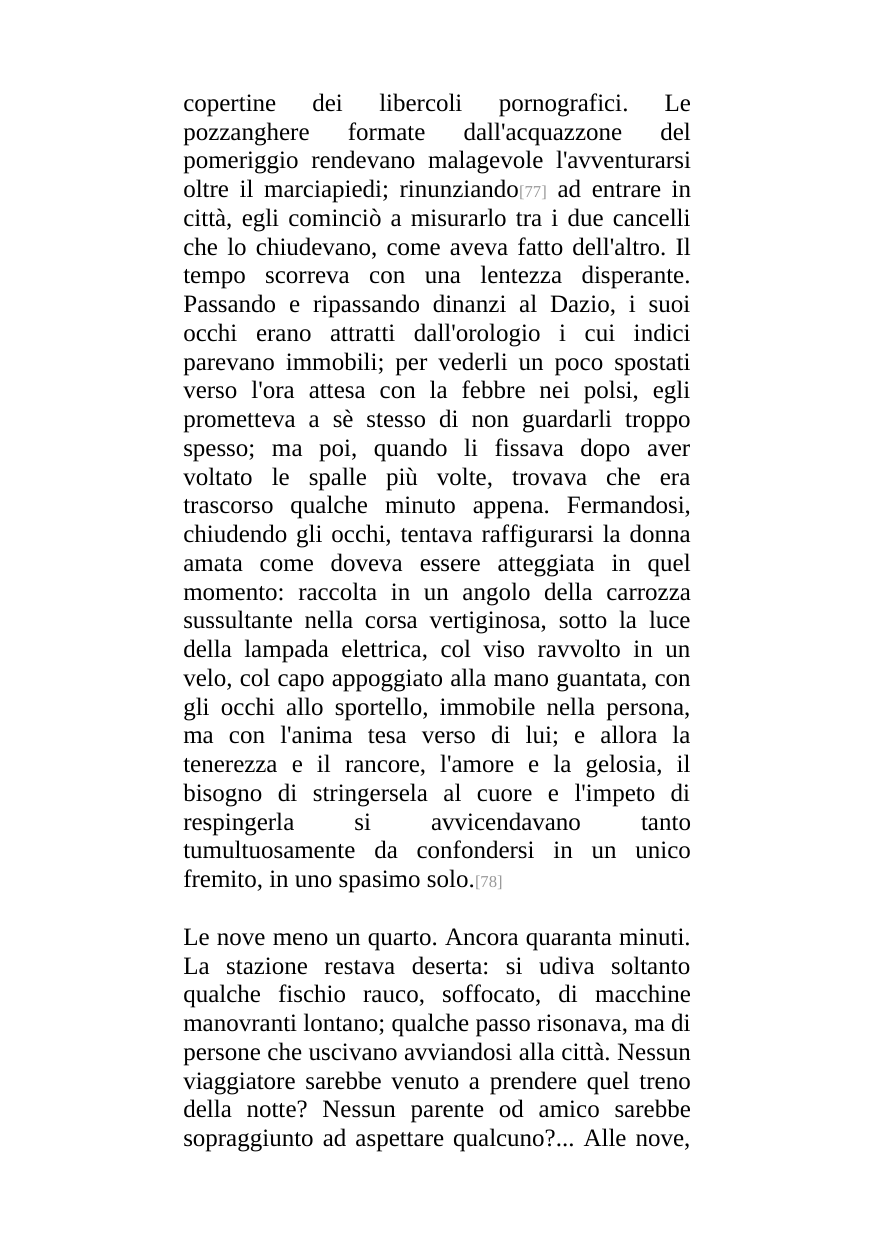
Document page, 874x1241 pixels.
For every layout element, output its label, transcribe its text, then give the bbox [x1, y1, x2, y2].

text Le nove meno un quarto. Ancora quaranta minuti. La stazione restava deserta: si udiva soltanto qualche fischio rauco, soffocato, di macchine manovranti lontano; qualche passo risonava, ma di persone che uscivano avviandosi alla città. Nessun viaggiatore sarebbe venuto a prendere quel treno della notte? Nessun parente od amico sarebbe sopraggiunto ad aspettare qualcuno?... Alle nove, [183, 922, 691, 1152]
text copertine dei libercoli pornografici. Le pozzanghere formate dall'acquazzone del pomeriggio rendevano malagevole l'avventurarsi oltre il marciapiedi; rinunziando[77] ad entrare in città, egli cominciò a misurarlo tra i due cancelli che lo chiudevano, come aveva fatto dell'altro. Il tempo scorreva con una lentezza disperante. Passando e ripassando dinanzi al Dazio, i suoi occhi erano attratti dall'orologio i cui indici parevano immobili; per vederli un poco spostati verso l'ora attesa con la febbre nei polsi, egli prometteva a sè stesso di non guardarli troppo spesso; ma poi, quando li fissava dopo aver voltato le spalle più volte, trovava che era trascorso qualche minuto appena. Fermandosi, chiudendo gli occhi, tentava raffigurarsi la donna amata come doveva essere atteggiata in quel momento: raccolta in un angolo della carrozza sussultante nella corsa vertiginosa, sotto la luce della lampada elettrica, col viso ravvolto in un velo, col capo appoggiato alla mano guantata, con gli occhi allo sportello, immobile nella persona, ma con l'anima tesa verso di lui; e allora la tenerezza e il rancore, l'amore e la gelosia, il bisogno di stringersela al cuore e l'impeto di respingerla si avvicendavano tanto tumultuosamente da confondersi in un unico fremito, in uno spasimo solo.[78] [183, 88, 691, 893]
